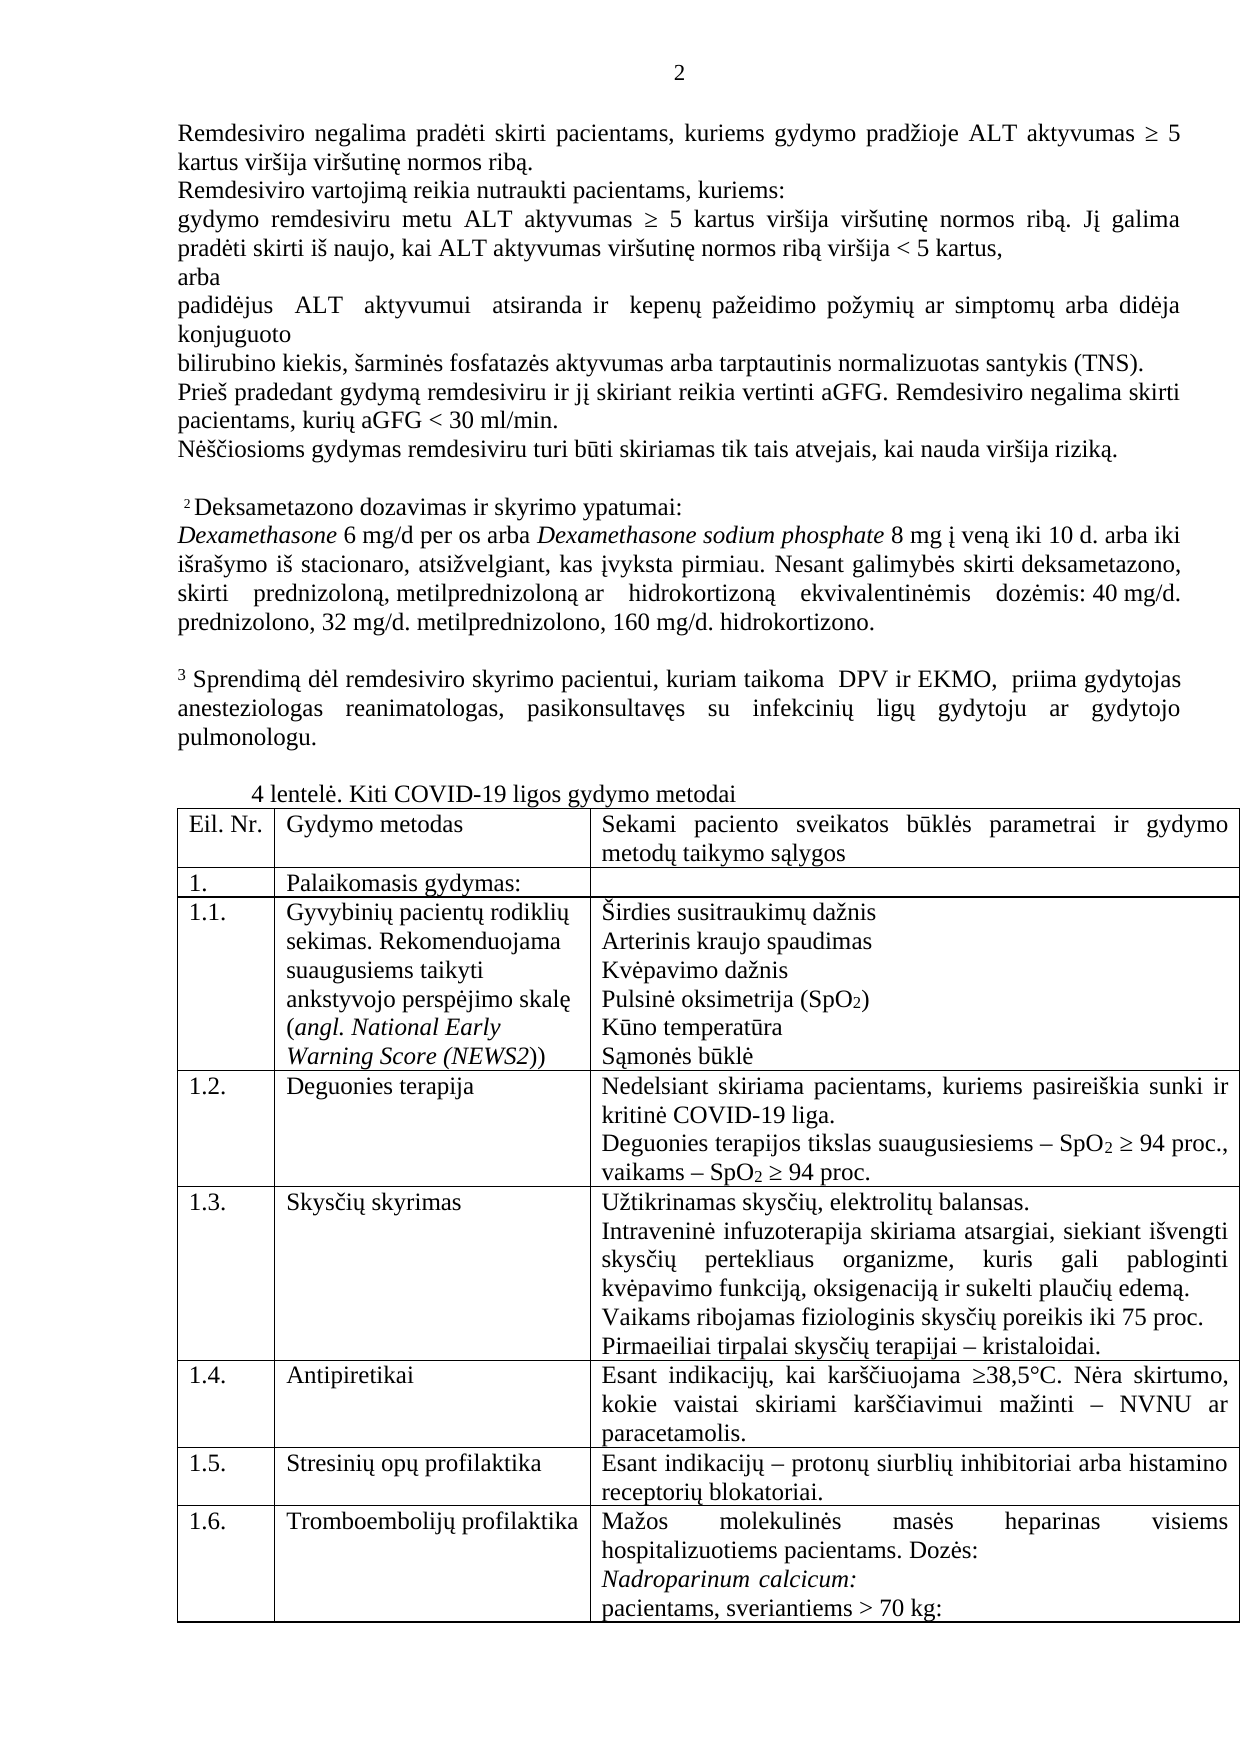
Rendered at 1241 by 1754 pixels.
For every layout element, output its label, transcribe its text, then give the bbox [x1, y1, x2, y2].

table_cell 1.4. [178, 1361, 274, 1447]
table_cell 1.1. [178, 898, 274, 1070]
table_cell Širdies susitraukimų dažnis Arterinis kraujo spaudimas Kvėpavimo dažnis Pulsinė oksimetrija (SpO2) Kūno temperatūra Sąmonės būklė [591, 898, 1239, 1070]
text Dexamethasone 6 mg/d per os arba Dexamethasone sodium phosphate 8 mg į veną iki 10 d. arba iki išrašymo iš stacionaro, atsižvelgiant, kas įvyksta pirmiau. Nesant galimybės skirti deksametazono, skirti prednizoloną, metilprednizoloną ar hidrokortizoną ekvivalentinėmis dozėmis: 40 mg/d. prednizolono, 32 mg/d. metilprednizolono, 160 mg/d. hidrokortizono. [177, 521, 1181, 636]
table_header Eil. Nr. [178, 809, 274, 867]
text 3 Sprendimą dėl remdesiviro skyrimo pacientui, kuriam taikoma DPV ir EKMO, priima gydytojas anesteziologas reanimatologas, pasikonsultavęs su infekcinių ligų gydytoju ar gydytojo pulmonologu. [177, 664, 1181, 751]
text gydymo remdesiviru metu ALT aktyvumas ≥ 5 kartus viršija viršutinę normos ribą. Jį galima pradėti skirti iš naujo, kai ALT aktyvumas viršutinę normos ribą viršija < 5 kartus, [177, 204, 1181, 262]
table_cell Palaikomasis gydymas: [275, 868, 590, 896]
table_cell 1.2. [178, 1071, 274, 1186]
table_cell [591, 868, 1239, 896]
table_cell 1.5. [178, 1448, 274, 1505]
table_cell Esant indikacijų – protonų siurblių inhibitoriai arba histamino receptorių blokatoriai. [591, 1448, 1239, 1505]
table_header Sekami paciento sveikatos būklės parametrai ir gydymo metodų taikymo sąlygos [591, 809, 1239, 867]
text Remdesiviro negalima pradėti skirti pacientams, kuriems gydymo pradžioje ALT aktyvumas ≥ 5 kartus viršija viršutinę normos ribą. [177, 118, 1181, 176]
table_cell Užtikrinamas skysčių, elektrolitų balansas. Intraveninė infuzoterapija skiriama atsargiai, siekiant išvengti skysčių pertekliaus organizme, kuris gali pabloginti kvėpavimo funkciją, oksigenaciją ir sukelti plaučių edemą. Vaikams ribojamas fiziologinis skysčių poreikis iki 75 proc. Pirmaeiliai tirpalai skysčių terapijai – kristaloidai. [591, 1187, 1239, 1359]
table_cell Mažos molekulinės masės heparinas visiems hospitalizuotiems pacientams. Dozės: Nadroparinum calcicum: pacientams, sveriantiems > 70 kg: [591, 1506, 1239, 1621]
table_cell 1. [178, 868, 274, 896]
table_cell Skysčių skyrimas [275, 1187, 590, 1359]
text 2 Deksametazono dozavimas ir skyrimo ypatumai: [177, 492, 1181, 521]
table_cell Deguonies terapija [275, 1071, 590, 1186]
text padidėjus ALT aktyvumui atsiranda ir kepenų pažeidimo požymių ar simptomų arba didėja konjuguoto [177, 291, 1181, 348]
text bilirubino kiekis, šarminės fosfatazės aktyvumas arba tarptautinis normalizuotas santykis (TNS). [177, 348, 1181, 377]
table_cell Esant indikacijų, kai karščiuojama ≥38,5°C. Nėra skirtumo, kokie vaistai skiriami karščiavimui mažinti – NVNU ar paracetamolis. [591, 1361, 1239, 1447]
table_cell 1.6. [178, 1506, 274, 1621]
text Nėščiosioms gydymas remdesiviru turi būti skiriamas tik tais atvejais, kai nauda viršija riziką. [177, 434, 1181, 463]
text Prieš pradedant gydymą remdesiviru ir jį skiriant reikia vertinti aGFG. Remdesiviro negalima skirti pacientams, kurių aGFG < 30 ml/min. [177, 377, 1181, 434]
text arba [177, 262, 1181, 291]
table_cell Gyvybinių pacientų rodiklių sekimas. Rekomenduojama suaugusiems taikyti ankstyvojo perspėjimo skalę (angl. National Early Warning Score (NEWS2)) [275, 898, 590, 1070]
table_cell Tromboembolijų profilaktika [275, 1506, 590, 1621]
table_cell Nedelsiant skiriama pacientams, kuriems pasireiškia sunki ir kritinė COVID-19 liga. Deguonies terapijos tikslas suaugusiesiems – SpO2 ≥ 94 proc., vaikams – SpO2 ≥ 94 proc. [591, 1071, 1239, 1186]
table_cell 1.3. [178, 1187, 274, 1359]
table_cell Antipiretikai [275, 1361, 590, 1447]
text 4 lentelė. Kiti COVID-19 ligos gydymo metodai [177, 779, 1181, 808]
table_cell Stresinių opų profilaktika [275, 1448, 590, 1505]
table_header Gydymo metodas [275, 809, 590, 867]
text Remdesiviro vartojimą reikia nutraukti pacientams, kuriems: [177, 176, 1181, 204]
